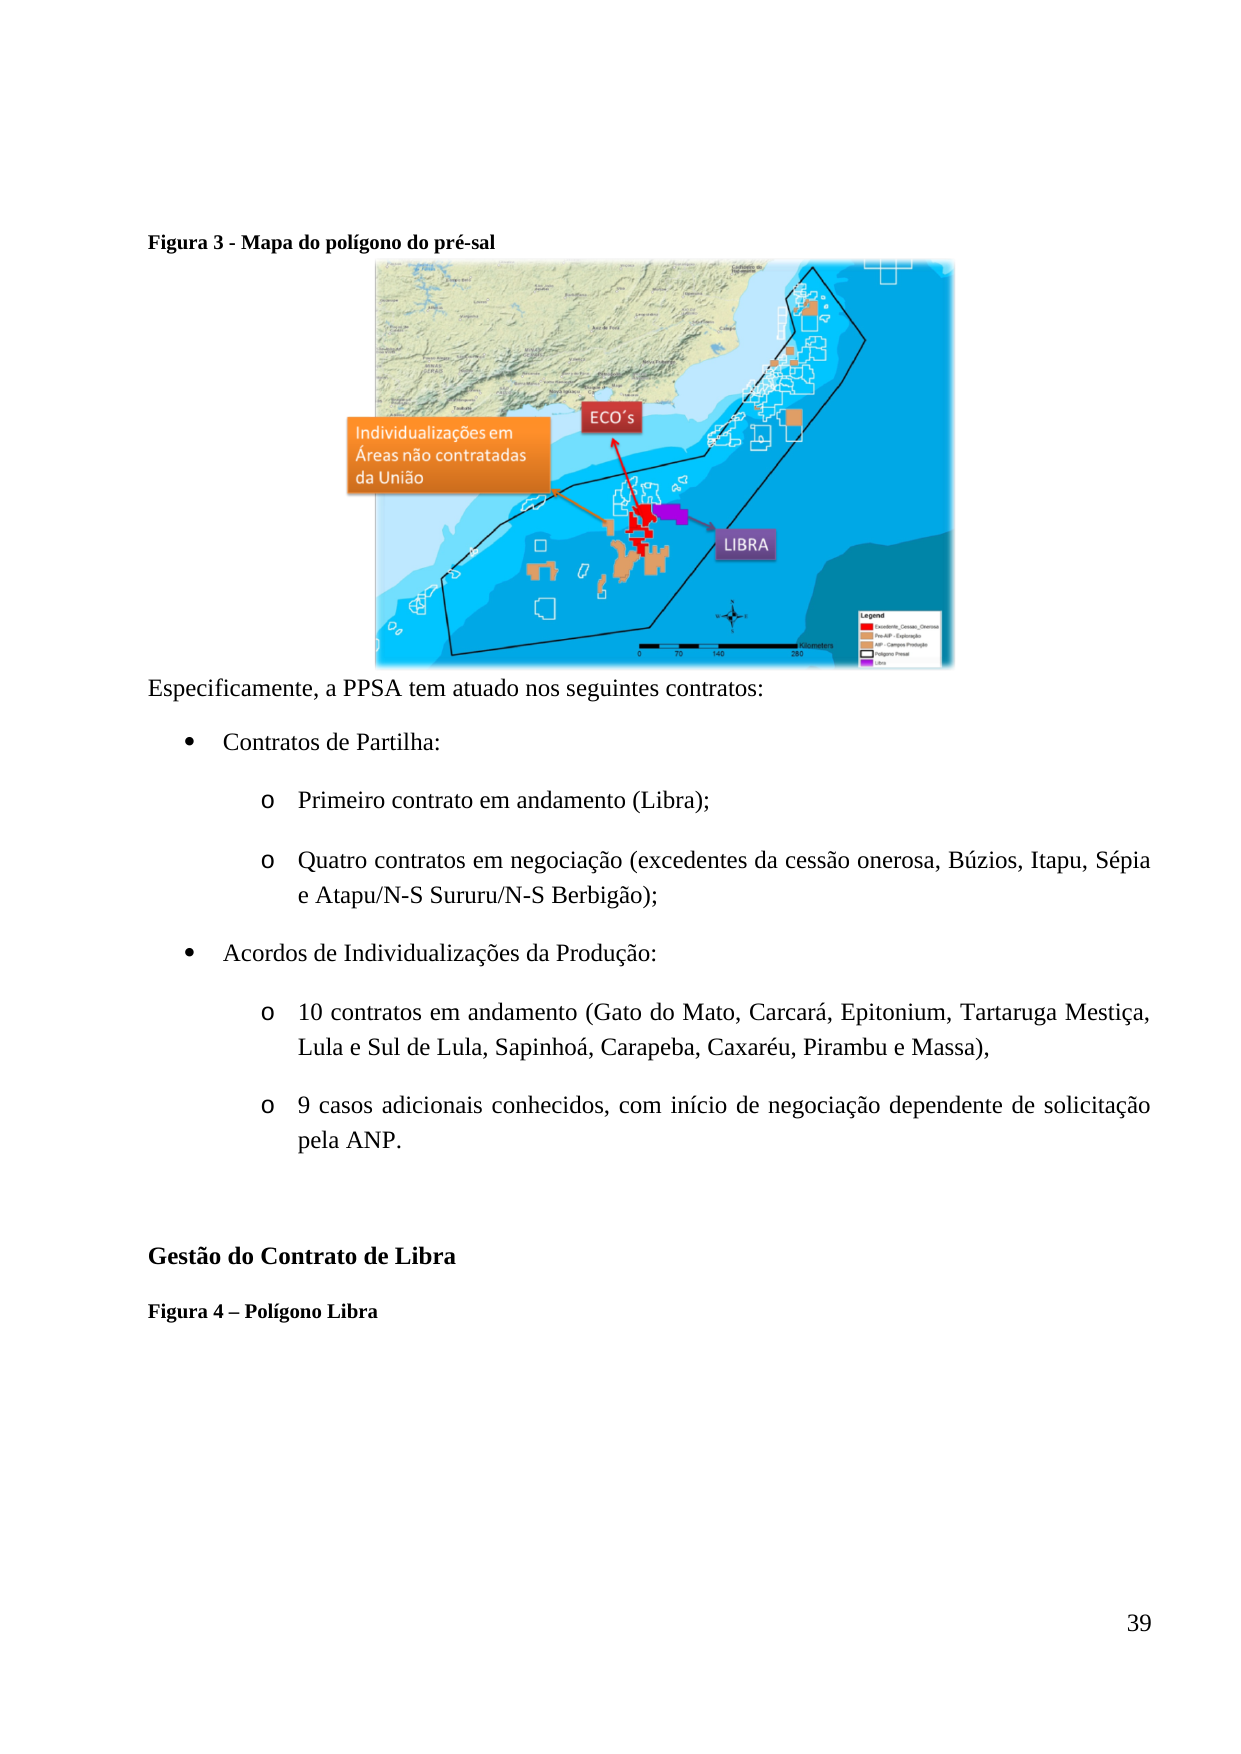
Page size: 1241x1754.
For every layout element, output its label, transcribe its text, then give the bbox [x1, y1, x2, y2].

list Quatro contratos em negociação (excedentes da cessão onerosa, Búzios, Itapu, Sépia e Atapu/N-S Sururu/N-S Berbigão); [260, 845, 1152, 909]
list Primeiro contrato em andamento (Libra); [260, 785, 1152, 816]
list Contratos de Partilha: [185, 727, 1152, 756]
text Especificamente, a PPSA tem atuado nos seguintes contratos: [148, 673, 1152, 702]
list Acordos de Individualizações da Produção: [185, 938, 1152, 967]
text Figura 4 – Polígono Libra [148, 1299, 1152, 1323]
list 10 contratos em andamento (Gato do Mato, Carcará, Epitonium, Tartaruga Mestiça, Lula e Sul de Lula, Sapinhoá, Carapeba, Caxaréu, Pirambu e Massa), [260, 997, 1152, 1060]
text Figura 3 - Mapa do polígono do pré-sal [148, 230, 1152, 254]
list 9 casos adicionais conhecidos, com início de negociação dependente de solicitação pela ANP. [260, 1090, 1152, 1153]
list Gestão do Contrato de Libra [148, 1241, 1152, 1269]
